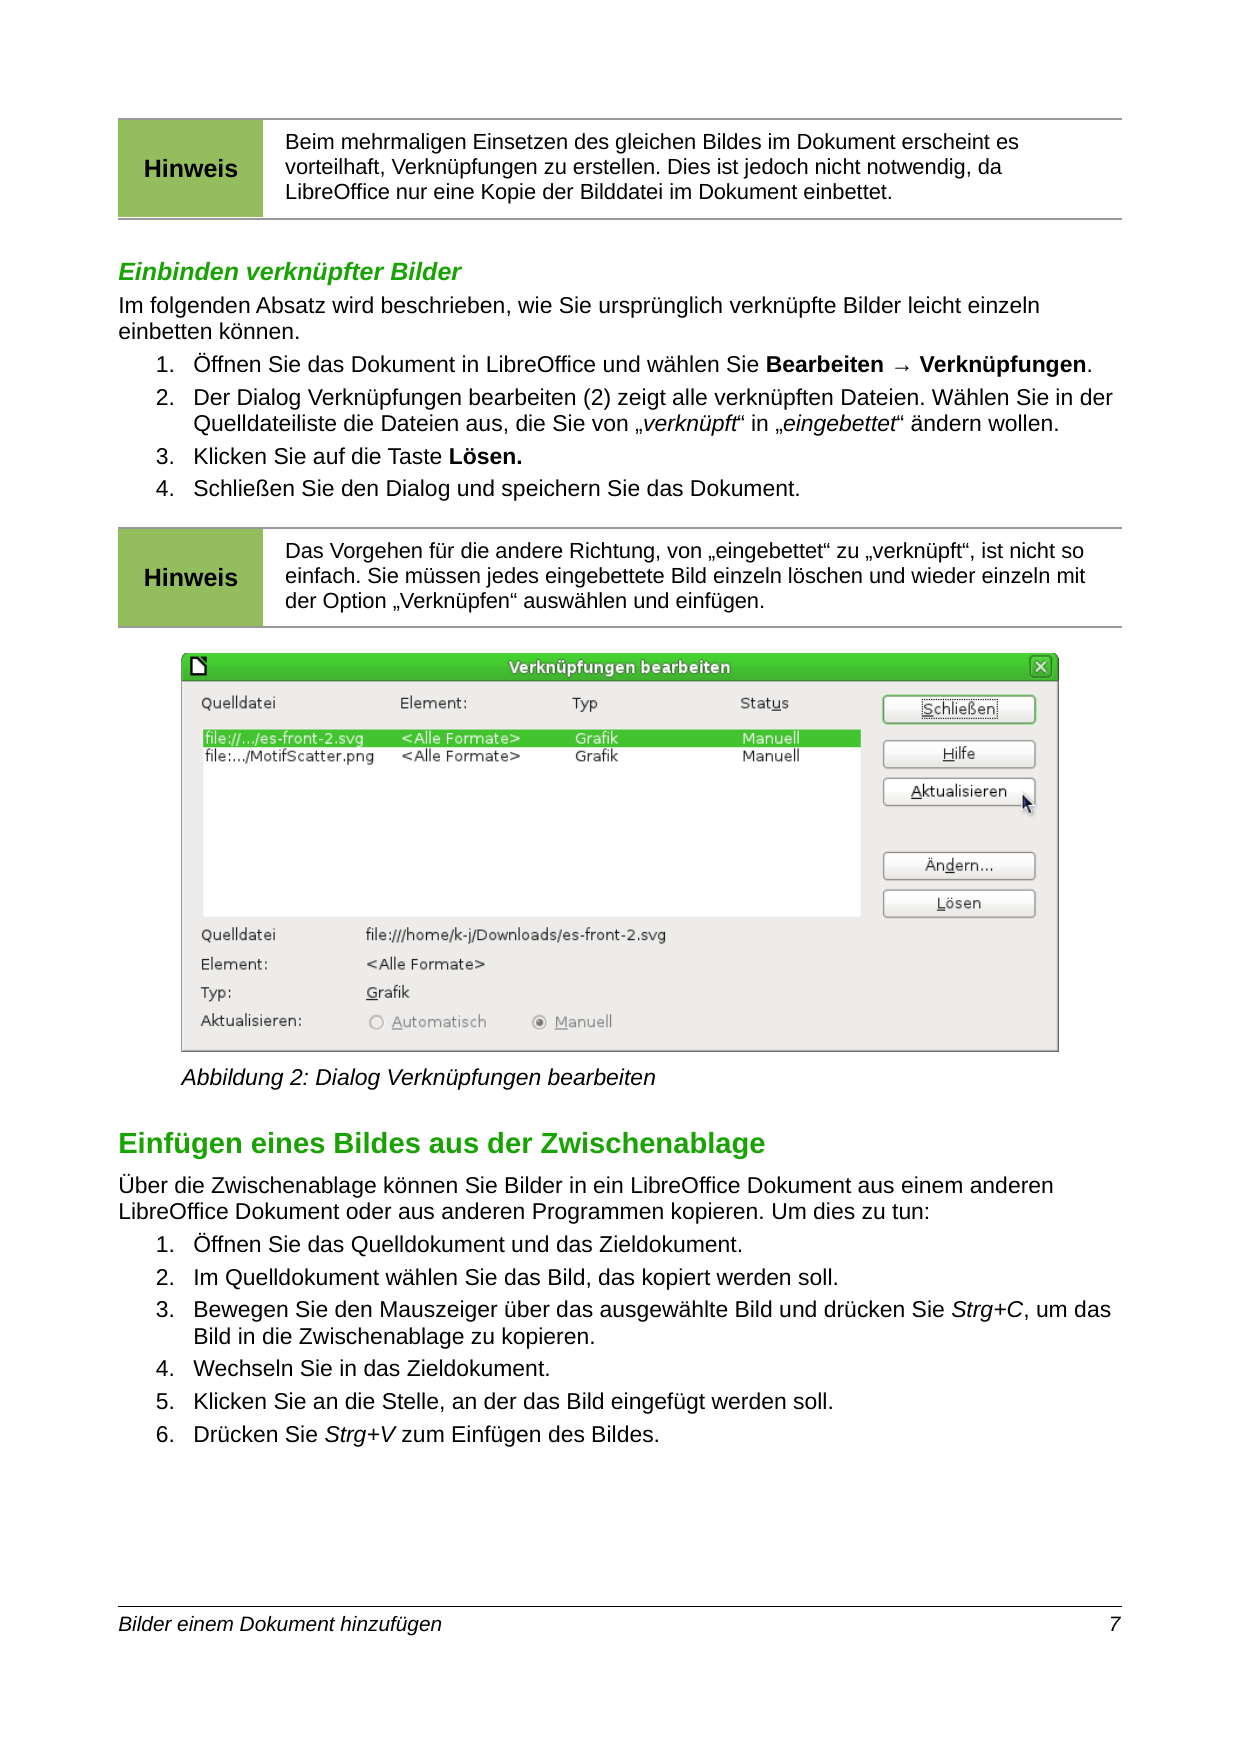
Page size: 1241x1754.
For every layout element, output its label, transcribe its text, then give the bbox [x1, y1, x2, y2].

table_header Das Vorgehen für die andere Richtung, von „eingebettet“ zu „verknüpft“, ist nicht so einfach. Sie müssen jedes eingebettete Bild einzeln löschen und wieder einzeln mit der Option „Verknüpfen“ auswählen und einfügen. [264, 529, 1122, 626]
table_header Beim mehrmaligen Einsetzen des gleichen Bildes im Dokument erscheint es vorteilhaft, Verknüpfungen zu erstellen. Dies ist jedoch nicht notwendig, da LibreOffice nur eine Kopie der Bilddatei im Dokument einbettet. [264, 120, 1122, 217]
table_header Hinweis [118, 529, 263, 626]
picture [181, 653, 1059, 1052]
subtitle Einfügen eines Bildes aus der Zwischenablage [118, 1126, 1122, 1159]
list Klicken Sie auf die Taste Lösen. [156, 443, 1122, 469]
list Der Dialog Verknüpfungen bearbeiten (Abbildung 2) zeigt alle verknüpften Dateien. Wählen Sie in der Quelldateiliste die Dateien aus, die Sie von „verknüpft“ in „eingebettet“ ändern wollen. [156, 384, 1122, 436]
list Öffnen Sie das Quelldokument und das Zieldokument. [156, 1231, 1122, 1257]
list Öffnen Sie das Dokument in LibreOffice und wählen Sie Bearbeiten → Verknüpfungen. [156, 351, 1122, 377]
list Bewegen Sie den Mauszeiger über das ausgewählte Bild und drücken Sie Strg+C, um das Bild in die Zwischenablage zu kopieren. [156, 1296, 1122, 1349]
list Im Quelldokument wählen Sie das Bild, das kopiert werden soll. [156, 1264, 1122, 1290]
list Im folgenden Absatz wird beschrieben, wie Sie ursprünglich verknüpfte Bilder leicht einzeln einbetten können. [118, 292, 1122, 345]
list Über die Zwischenablage können Sie Bilder in ein LibreOffice Dokument aus einem anderen LibreOffice Dokument oder aus anderen Programmen kopieren. Um dies zu tun: [118, 1172, 1122, 1225]
list Wechseln Sie in das Zieldokument. [156, 1355, 1122, 1382]
subtitle Einbinden verknüpfter Bilder [118, 257, 1122, 286]
list Drücken Sie Strg+V zum Einfügen des Bildes. [156, 1421, 1122, 1447]
list Klicken Sie an die Stelle, an der das Bild eingefügt werden soll. [156, 1388, 1122, 1414]
list Schließen Sie den Dialog und speichern Sie das Dokument. [156, 475, 1122, 502]
text Abbildung 2: Dialog Verknüpfungen bearbeiten [181, 1064, 1059, 1091]
table_header Hinweis [118, 120, 263, 217]
